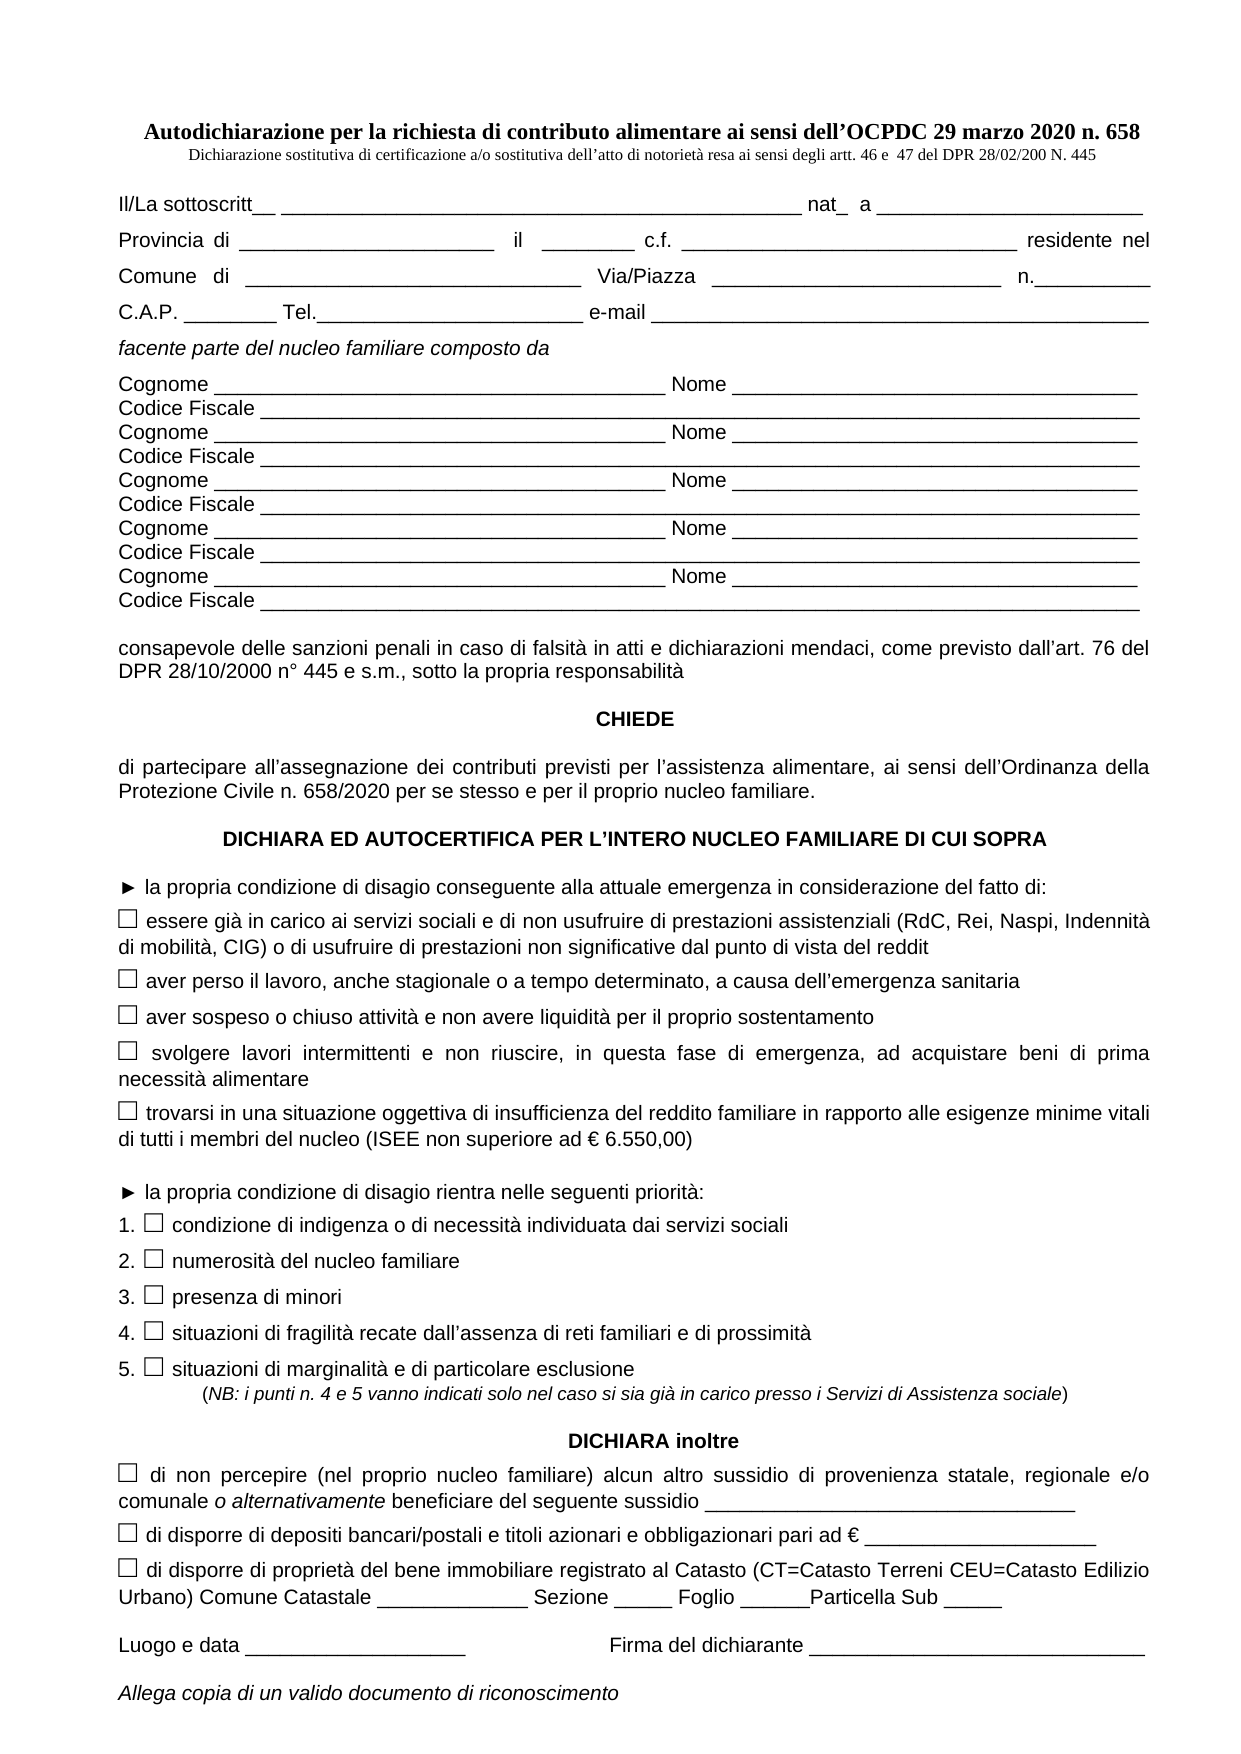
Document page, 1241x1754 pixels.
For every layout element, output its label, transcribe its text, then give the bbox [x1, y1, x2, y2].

text Cognome _______________________________________ Nome ___________________________________ [118, 372, 1152, 396]
text 4. □ situazioni di fragilità recate dall’assenza di reti familiari e di prossimità [118, 1311, 1152, 1347]
text □ aver perso il lavoro, anche stagionale o a tempo determinato, a causa dell’emergenza sanitaria [118, 959, 1152, 995]
text 5. □ situazioni di marginalità e di particolare esclusione [118, 1347, 1152, 1383]
text ► la propria condizione di disagio rientra nelle seguenti priorità: [118, 1179, 1152, 1203]
text 3. □ presenza di minori [118, 1275, 1152, 1311]
text DICHIARA inoltre [156, 1429, 1152, 1453]
text Provincia di ______________________ il ________ c.f. _____________________________ residente nel Comune di _____________________________ Via/Piazza _________________________ n.__________ C.A.P. ________ Tel._______________________ e-mail ___________________________________________ [118, 228, 1152, 324]
text CHIEDE [118, 707, 1152, 731]
text □ di non percepire (nel proprio nucleo familiare) alcun altro sussidio di provenienza statale, regionale e/o comunale o alternativamente beneficiare del seguente sussidio ________________________________ [118, 1453, 1152, 1513]
text di partecipare all’assegnazione dei contributi previsti per l’assistenza alimentare, ai sensi dell’Ordinanza della Protezione Civile n. 658/2020 per se stesso e per il proprio nucleo familiare. [118, 755, 1152, 803]
text Codice Fiscale ____________________________________________________________________________ [118, 444, 1152, 468]
text Codice Fiscale ____________________________________________________________________________ [118, 539, 1152, 563]
text □ trovarsi in una situazione oggettiva di insufficienza del reddito familiare in rapporto alle esigenze minime vitali di tutti i membri del nucleo (ISEE non superiore ad € 6.550,00) [118, 1091, 1152, 1150]
text facente parte del nucleo familiare composto da [118, 336, 1152, 360]
text ► la propria condizione di disagio conseguente alla attuale emergenza in considerazione del fatto di: [118, 875, 1152, 899]
text DICHIARA ED AUTOCERTIFICA PER L’INTERO NUCLEO FAMILIARE DI CUI SOPRA [118, 827, 1152, 851]
text Dichiarazione sostitutiva di certificazione a/o sostitutiva dell’atto di notorietà resa ai sensi degli artt. 46 e 47 del DPR 28/02/200 N. 445 [118, 144, 1166, 164]
text Cognome _______________________________________ Nome ___________________________________ [118, 516, 1152, 539]
text Codice Fiscale ____________________________________________________________________________ [118, 492, 1152, 516]
text □ essere già in carico ai servizi sociali e di non usufruire di prestazioni assistenziali (RdC, Rei, Naspi, Indennità di mobilità, CIG) o di usufruire di prestazioni non significative dal punto di vista del reddit [118, 899, 1152, 959]
text Cognome _______________________________________ Nome ___________________________________ [118, 420, 1152, 444]
text Il/La sottoscritt__ _____________________________________________ nat_ a _______________________ [118, 192, 1152, 216]
text Cognome _______________________________________ Nome ___________________________________ [118, 468, 1152, 492]
text Luogo e data ___________________ Firma del dichiarante _____________________________ [118, 1632, 1152, 1656]
text consapevole delle sanzioni penali in caso di falsità in atti e dichiarazioni mendaci, come previsto dall’art. 76 del DPR 28/10/2000 n° 445 e s.m., sotto la propria responsabilità [118, 635, 1152, 683]
text Codice Fiscale ____________________________________________________________________________ [118, 396, 1152, 420]
text Codice Fiscale ____________________________________________________________________________ [118, 587, 1152, 611]
text □ di disporre di proprietà del bene immobiliare registrato al Catasto (CT=Catasto Terreni CEU=Catasto Edilizio Urbano) Comune Catastale _____________ Sezione _____ Foglio ______Particella Sub _____ [118, 1548, 1152, 1608]
text Autodichiarazione per la richiesta di contributo alimentare ai sensi dell’OCPDC 29 marzo 2020 n. 658 [118, 118, 1166, 144]
text 1. □ condizione di indigenza o di necessità individuata dai servizi sociali [118, 1203, 1152, 1239]
text (NB: i punti n. 4 e 5 vanno indicati solo nel caso si sia già in carico presso i Servizi di Assistenza sociale) [118, 1383, 1152, 1405]
text □ di disporre di depositi bancari/postali e titoli azionari e obbligazionari pari ad € ____________________ [118, 1513, 1152, 1548]
text Allega copia di un valido documento di riconoscimento [118, 1680, 1152, 1704]
text □ aver sospeso o chiuso attività e non avere liquidità per il proprio sostentamento [118, 995, 1152, 1031]
text 2. □ numerosità del nucleo familiare [118, 1239, 1152, 1275]
text Cognome _______________________________________ Nome ___________________________________ [118, 563, 1152, 587]
text □ svolgere lavori intermittenti e non riuscire, in questa fase di emergenza, ad acquistare beni di prima necessità alimentare [118, 1031, 1152, 1091]
